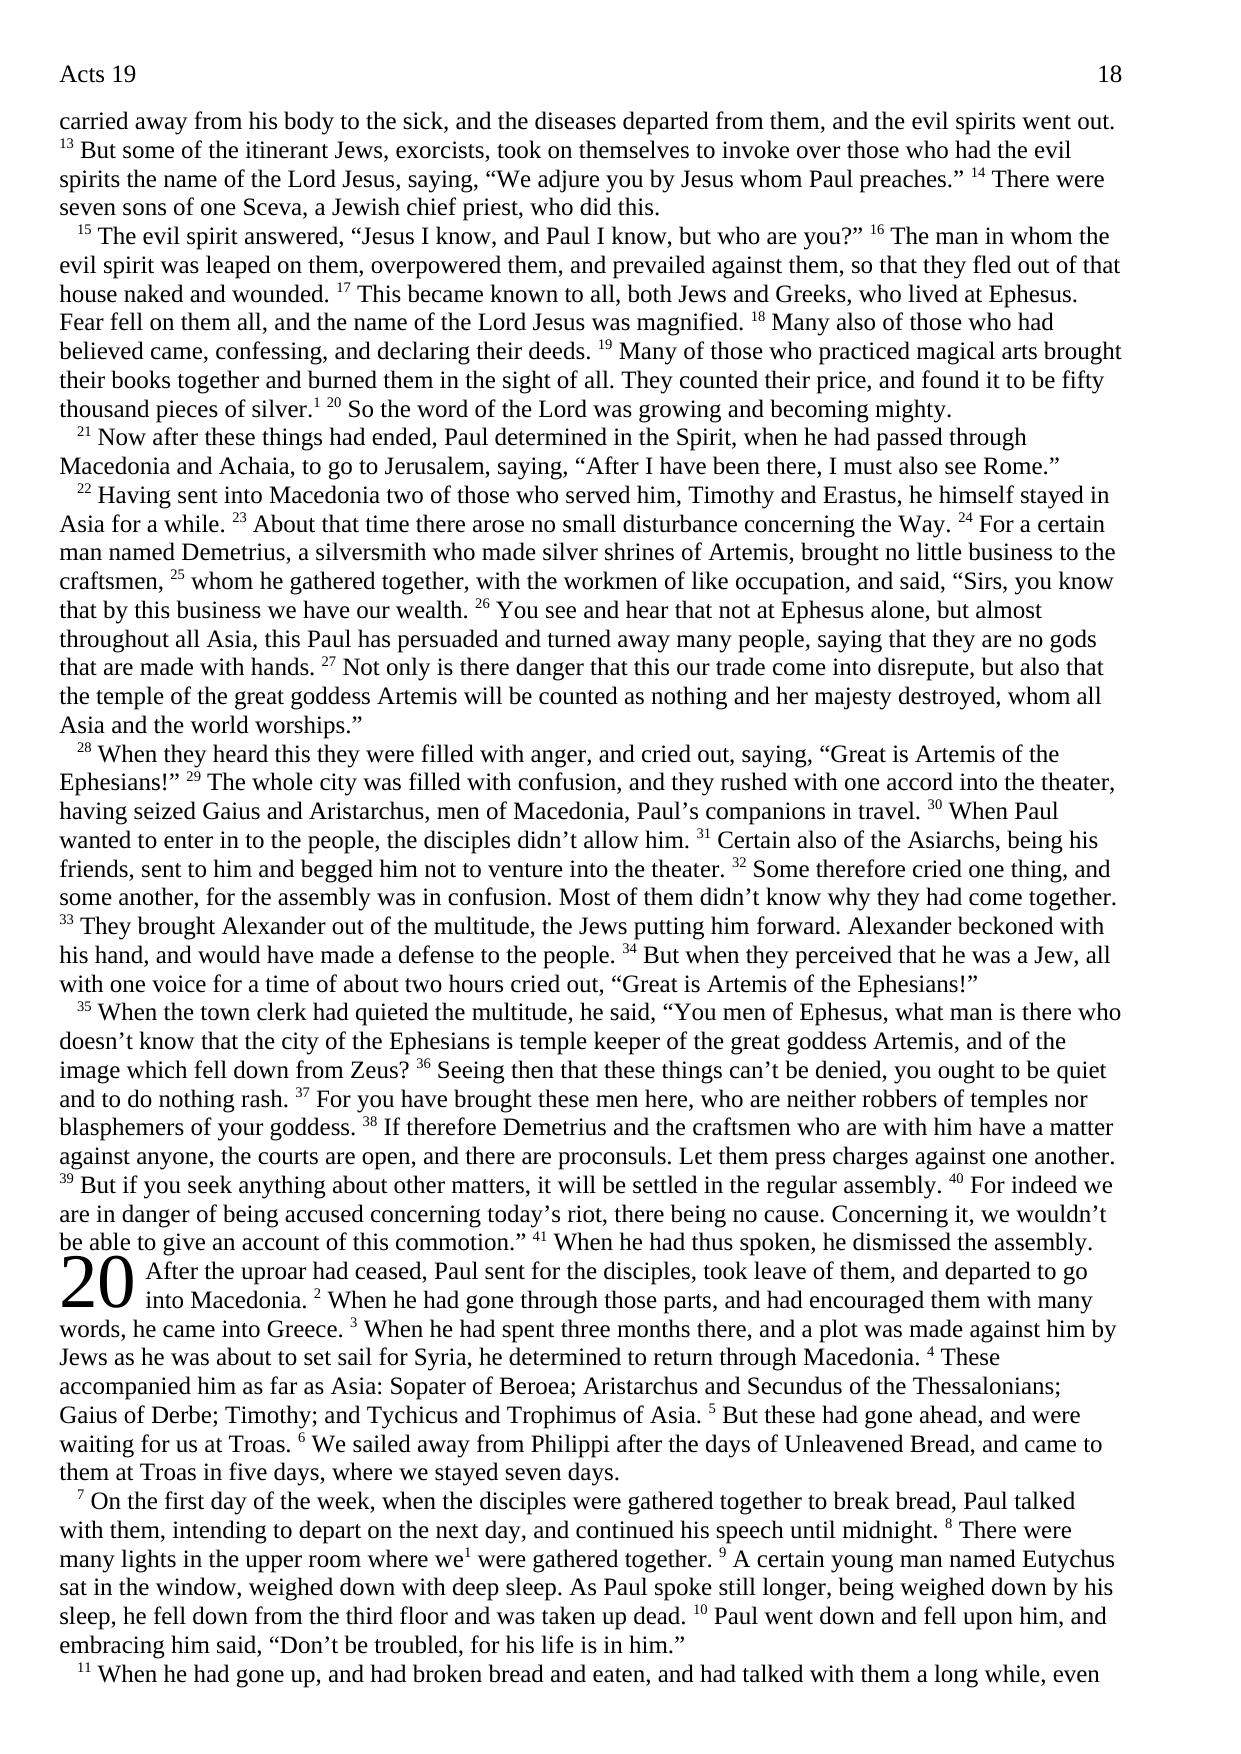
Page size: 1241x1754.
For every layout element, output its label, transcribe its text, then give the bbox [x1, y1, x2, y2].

text 21 Now after these things had ended, Paul determined in the Spirit, when he had passed through Macedonia and Achaia, to go to Jerusalem, saying, “After I have been there, I must also see Rome.” [59, 422, 1122, 480]
text carried away from his body to the sick, and the diseases departed from them, and the evil spirits went out. 13 But some of the itinerant Jews, exorcists, took on themselves to invoke over those who had the evil spirits the name of the Lord Jesus, saying, “We adjure you by Jesus whom Paul preaches.” 14 There were seven sons of one Sceva, a Jewish chief priest, who did this. [59, 106, 1122, 221]
text 11 When he had gone up, and had broken bread and eaten, and had talked with them a long while, even [59, 1659, 1122, 1687]
text 35 When the town clerk had quieted the multitude, he said, “You men of Ephesus, what man is there who doesn’t know that the city of the Ephesians is temple keeper of the great goddess Artemis, and of the image which fell down from Zeus? 36 Seeing then that these things can’t be denied, you ought to be quiet and to do nothing rash. 37 For you have brought these men here, who are neither robbers of temples nor blasphemers of your goddess. 38 If therefore Demetrius and the craftsmen who are with him have a matter against anyone, the courts are open, and there are proconsuls. Let them press charges against one another. 39 But if you seek anything about other matters, it will be settled in the regular assembly. 40 For indeed we are in danger of being accused concerning today’s riot, there being no cause. Concerning it, we wouldn’t be able to give an account of this commotion.” 41 When he had thus spoken, he dismissed the assembly. [59, 997, 1122, 1256]
text 20After the uproar had ceased, Paul sent for the disciples, took leave of them, and departed to go into Macedonia. 2 When he had gone through those parts, and had encouraged them with many words, he came into Greece. 3 When he had spent three months there, and a plot was made against him by Jews as he was about to set sail for Syria, he determined to return through Macedonia. 4 These accompanied him as far as Asia: Sopater of Beroea; Aristarchus and Secundus of the Thessalonians; Gaius of Derbe; Timothy; and Tychicus and Trophimus of Asia. 5 But these had gone ahead, and were waiting for us at Troas. 6 We sailed away from Philippi after the days of Unleavened Bread, and came to them at Troas in five days, where we stayed seven days. [59, 1256, 1122, 1486]
text 28 When they heard this they were filled with anger, and cried out, saying, “Great is Artemis of the Ephesians!” 29 The whole city was filled with confusion, and they rushed with one accord into the theater, having seized Gaius and Aristarchus, men of Macedonia, Paul’s companions in travel. 30 When Paul wanted to enter in to the people, the disciples didn’t allow him. 31 Certain also of the Asiarchs, being his friends, sent to him and begged him not to venture into the theater. 32 Some therefore cried one thing, and some another, for the assembly was in confusion. Most of them didn’t know why they had come together. 33 They brought Alexander out of the multitude, the Jews putting him forward. Alexander beckoned with his hand, and would have made a defense to the people. 34 But when they perceived that he was a Jew, all with one voice for a time of about two hours cried out, “Great is Artemis of the Ephesians!” [59, 739, 1122, 997]
text 22 Having sent into Macedonia two of those who served him, Timothy and Erastus, he himself stayed in Asia for a while. 23 About that time there arose no small disturbance concerning the Way. 24 For a certain man named Demetrius, a silversmith who made silver shrines of Artemis, brought no little business to the craftsmen, 25 whom he gathered together, with the workmen of like occupation, and said, “Sirs, you know that by this business we have our wealth. 26 You see and hear that not at Ephesus alone, but almost throughout all Asia, this Paul has persuaded and turned away many people, saying that they are no gods that are made with hands. 27 Not only is there danger that this our trade come into disrepute, but also that the temple of the great goddess Artemis will be counted as nothing and her majesty destroyed, whom all Asia and the world worships.” [59, 480, 1122, 739]
text 7 On the first day of the week, when the disciples were gathered together to break bread, Paul talked with them, intending to depart on the next day, and continued his speech until midnight. 8 There were many lights in the upper room where we1 were gathered together. 9 A certain young man named Eutychus sat in the window, weighed down with deep sleep. As Paul spoke still longer, being weighed down by his sleep, he fell down from the third floor and was taken up dead. 10 Paul went down and fell upon him, and embracing him said, “Don’t be troubled, for his life is in him.” [59, 1486, 1122, 1659]
text 15 The evil spirit answered, “Jesus I know, and Paul I know, but who are you?” 16 The man in whom the evil spirit was leaped on them, overpowered them, and prevailed against them, so that they fled out of that house naked and wounded. 17 This became known to all, both Jews and Greeks, who lived at Ephesus. Fear fell on them all, and the name of the Lord Jesus was magnified. 18 Many also of those who had believed came, confessing, and declaring their deeds. 19 Many of those who practiced magical arts brought their books together and burned them in the sight of all. They counted their price, and found it to be fifty thousand pieces of silver.1 20 So the word of the Lord was growing and becoming mighty. [59, 221, 1122, 422]
